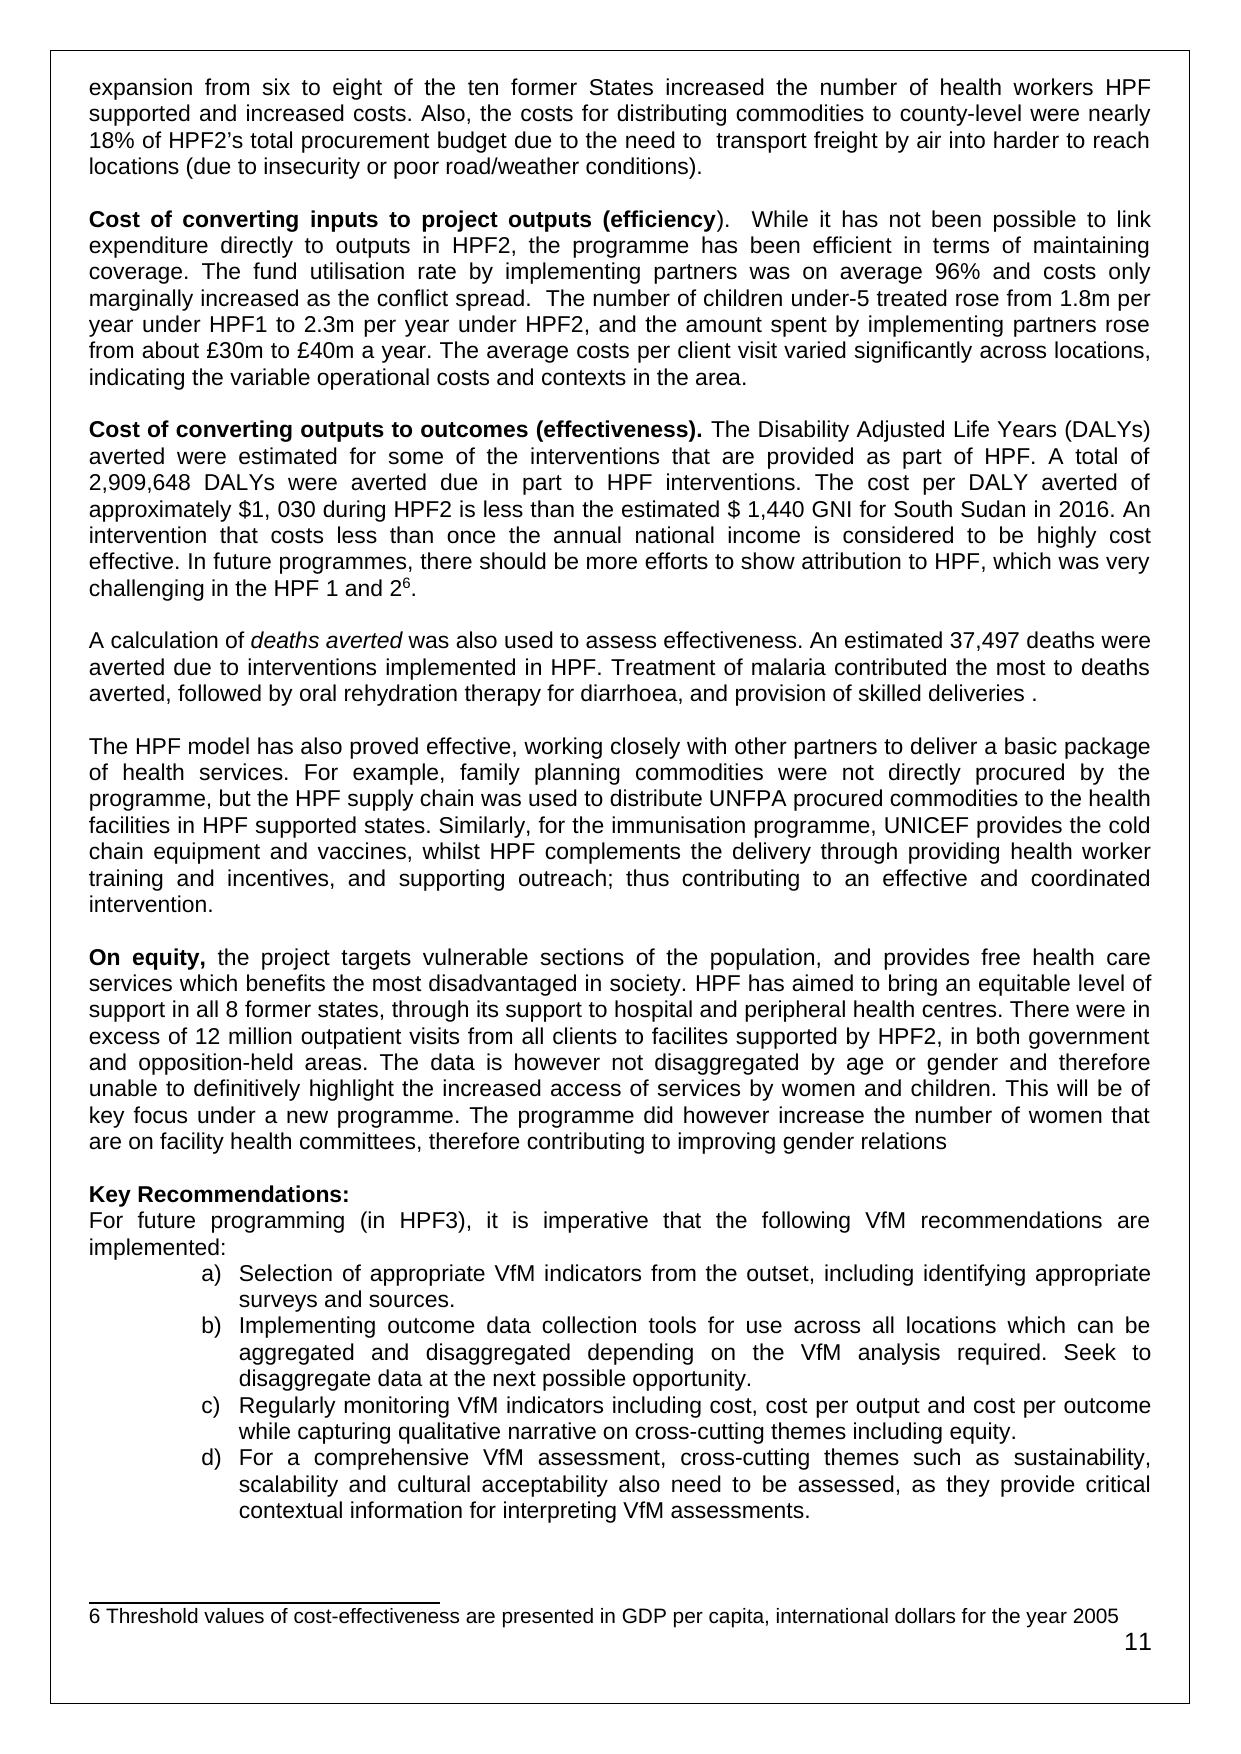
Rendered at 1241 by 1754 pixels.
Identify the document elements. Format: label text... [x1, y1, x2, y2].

text For future programming (in HPF3), it is imperative that the following VfM recommendations are implemented: [89, 1207, 1152, 1260]
text Threshold values of cost-effectiveness are presented in GDP per capita, international dollars for the year 2005 [89, 1603, 1152, 1627]
list Selection of appropriate VfM indicators from the outset, including identifying appropriate surveys and sources. [201, 1260, 1152, 1312]
text expansion from six to eight of the ten former States increased the number of health workers HPF supported and increased costs. Also, the costs for distributing commodities to county-level were nearly 18% of HPF2’s total procurement budget due to the need to transport freight by air into harder to reach locations (due to insecurity or poor road/weather conditions). [89, 74, 1152, 179]
text On equity, the project targets vulnerable sections of the population, and provides free health care services which benefits the most disadvantaged in society. HPF has aimed to bring an equitable level of support in all 8 former states, through its support to hospital and peripheral health centres. There were in excess of 12 million outpatient visits from all clients to facilites supported by HPF2, in both government and opposition-held areas. The data is however not disaggregated by age or gender and therefore unable to definitively highlight the increased access of services by women and children. This will be of key focus under a new programme. The programme did however increase the number of women that are on facility health committees, therefore contributing to improving gender relations [89, 943, 1152, 1154]
list Implementing outcome data collection tools for use across all locations which can be aggregated and disaggregated depending on the VfM analysis required. Seek to disaggregate data at the next possible opportunity. [201, 1312, 1152, 1392]
text Key Recommendations: [89, 1181, 1152, 1207]
text Cost of converting outputs to outcomes (effectiveness). The Disability Adjusted Life Years (DALYs) averted were estimated for some of the interventions that are provided as part of HPF. A total of 2,909,648 DALYs were averted due in part to HPF interventions. The cost per DALY averted of approximately $1, 030 during HPF2 is less than the estimated $ 1,440 GNI for South Sudan in 2016. An intervention that costs less than once the annual national income is considered to be highly cost effective. In future programmes, there should be more efforts to show attribution to HPF, which was very challenging in the HPF 1 and 2. [89, 416, 1152, 601]
text A calculation of deaths averted was also used to assess effectiveness. An estimated 37,497 deaths were averted due to interventions implemented in HPF. Treatment of malaria contributed the most to deaths averted, followed by oral rehydration therapy for diarrhoea, and provision of skilled deliveries . [89, 627, 1152, 706]
text The HPF model has also proved effective, working closely with other partners to deliver a basic package of health services. For example, family planning commodities were not directly procured by the programme, but the HPF supply chain was used to distribute UNFPA procured commodities to the health facilities in HPF supported states. Similarly, for the immunisation programme, UNICEF provides the cold chain equipment and vaccines, whilst HPF complements the delivery through providing health worker training and incentives, and supporting outreach; thus contributing to an effective and coordinated intervention. [89, 733, 1152, 917]
text Cost of converting inputs to project outputs (efficiency). While it has not been possible to link expenditure directly to outputs in HPF2, the programme has been efficient in terms of maintaining coverage. The fund utilisation rate by implementing partners was on average 96% and costs only marginally increased as the conflict spread. The number of children under-5 treated rose from 1.8m per year under HPF1 to 2.3m per year under HPF2, and the amount spent by implementing partners rose from about £30m to £40m a year. The average costs per client visit varied significantly across locations, indicating the variable operational costs and contexts in the area. [89, 206, 1152, 390]
list For a comprehensive VfM assessment, cross-cutting themes such as sustainability, scalability and cultural acceptability also need to be assessed, as they provide critical contextual information for interpreting VfM assessments. [201, 1444, 1152, 1523]
list Regularly monitoring VfM indicators including cost, cost per output and cost per outcome while capturing qualitative narrative on cross-cutting themes including equity. [201, 1392, 1152, 1444]
